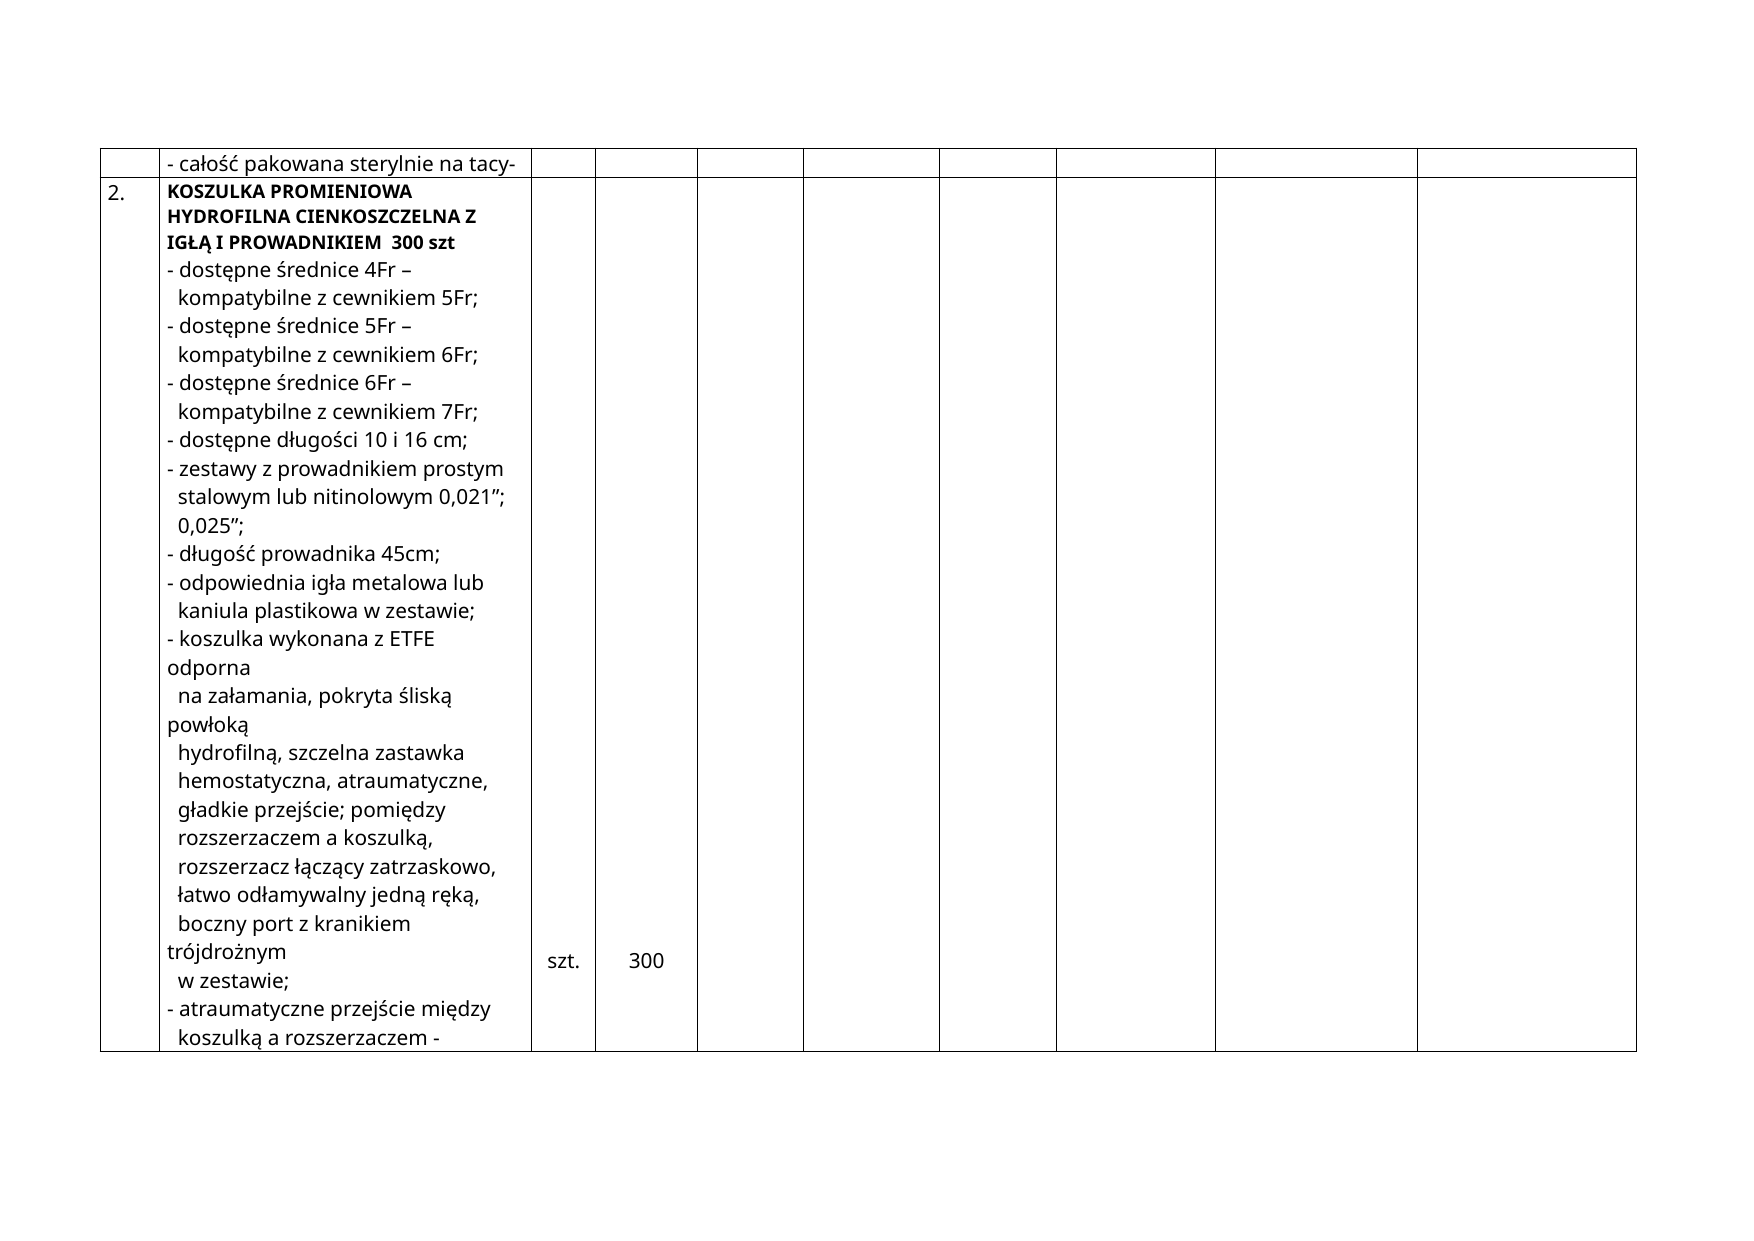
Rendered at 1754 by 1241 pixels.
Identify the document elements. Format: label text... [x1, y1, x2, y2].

table_cell [101, 149, 159, 177]
table_cell - całość pakowana sterylnie na tacy- [160, 149, 531, 177]
table_cell [1216, 178, 1417, 1051]
table_cell [804, 149, 939, 177]
table_cell [698, 178, 803, 1051]
table_cell KOSZULKA PROMIENIOWA HYDROFILNA CIENKOSZCZELNA Z IGŁĄ I PROWADNIKIEM 300 szt - dostępne średnice 4Fr – kompatybilne z cewnikiem 5Fr; - dostępne średnice 5Fr – kompatybilne z cewnikiem 6Fr; - dostępne średnice 6Fr – kompatybilne z cewnikiem 7Fr; - dostępne długości 10 i 16 cm; - zestawy z prowadnikiem prostym stalowym lub nitinolowym 0,021”; 0,025”; - długość prowadnika 45cm; - odpowiednia igła metalowa lub kaniula plastikowa w zestawie; - koszulka wykonana z ETFE odporna na załamania, pokryta śliską powłoką hydrofilną, szczelna zastawka hemostatyczna, atraumatyczne, gładkie przejście; pomiędzy rozszerzaczem a koszulką, rozszerzacz łączący zatrzaskowo, łatwo odłamywalny jedną ręką, boczny port z kranikiem trójdrożnym w zestawie; - atraumatyczne przejście między koszulką a rozszerzaczem - [160, 178, 531, 1051]
table_cell szt. [532, 178, 595, 1051]
table_cell [1418, 178, 1636, 1051]
table_cell [804, 178, 939, 1051]
table_cell [1057, 178, 1215, 1051]
table_cell 2. [101, 178, 159, 1051]
table_cell [1057, 149, 1215, 177]
table_cell [1216, 149, 1417, 177]
table_cell [1418, 149, 1636, 177]
table_cell [940, 178, 1056, 1051]
table_cell [532, 149, 595, 177]
table_cell [940, 149, 1056, 177]
table_cell [698, 149, 803, 177]
table_cell 300 [596, 178, 697, 1051]
table_cell [596, 149, 697, 177]
